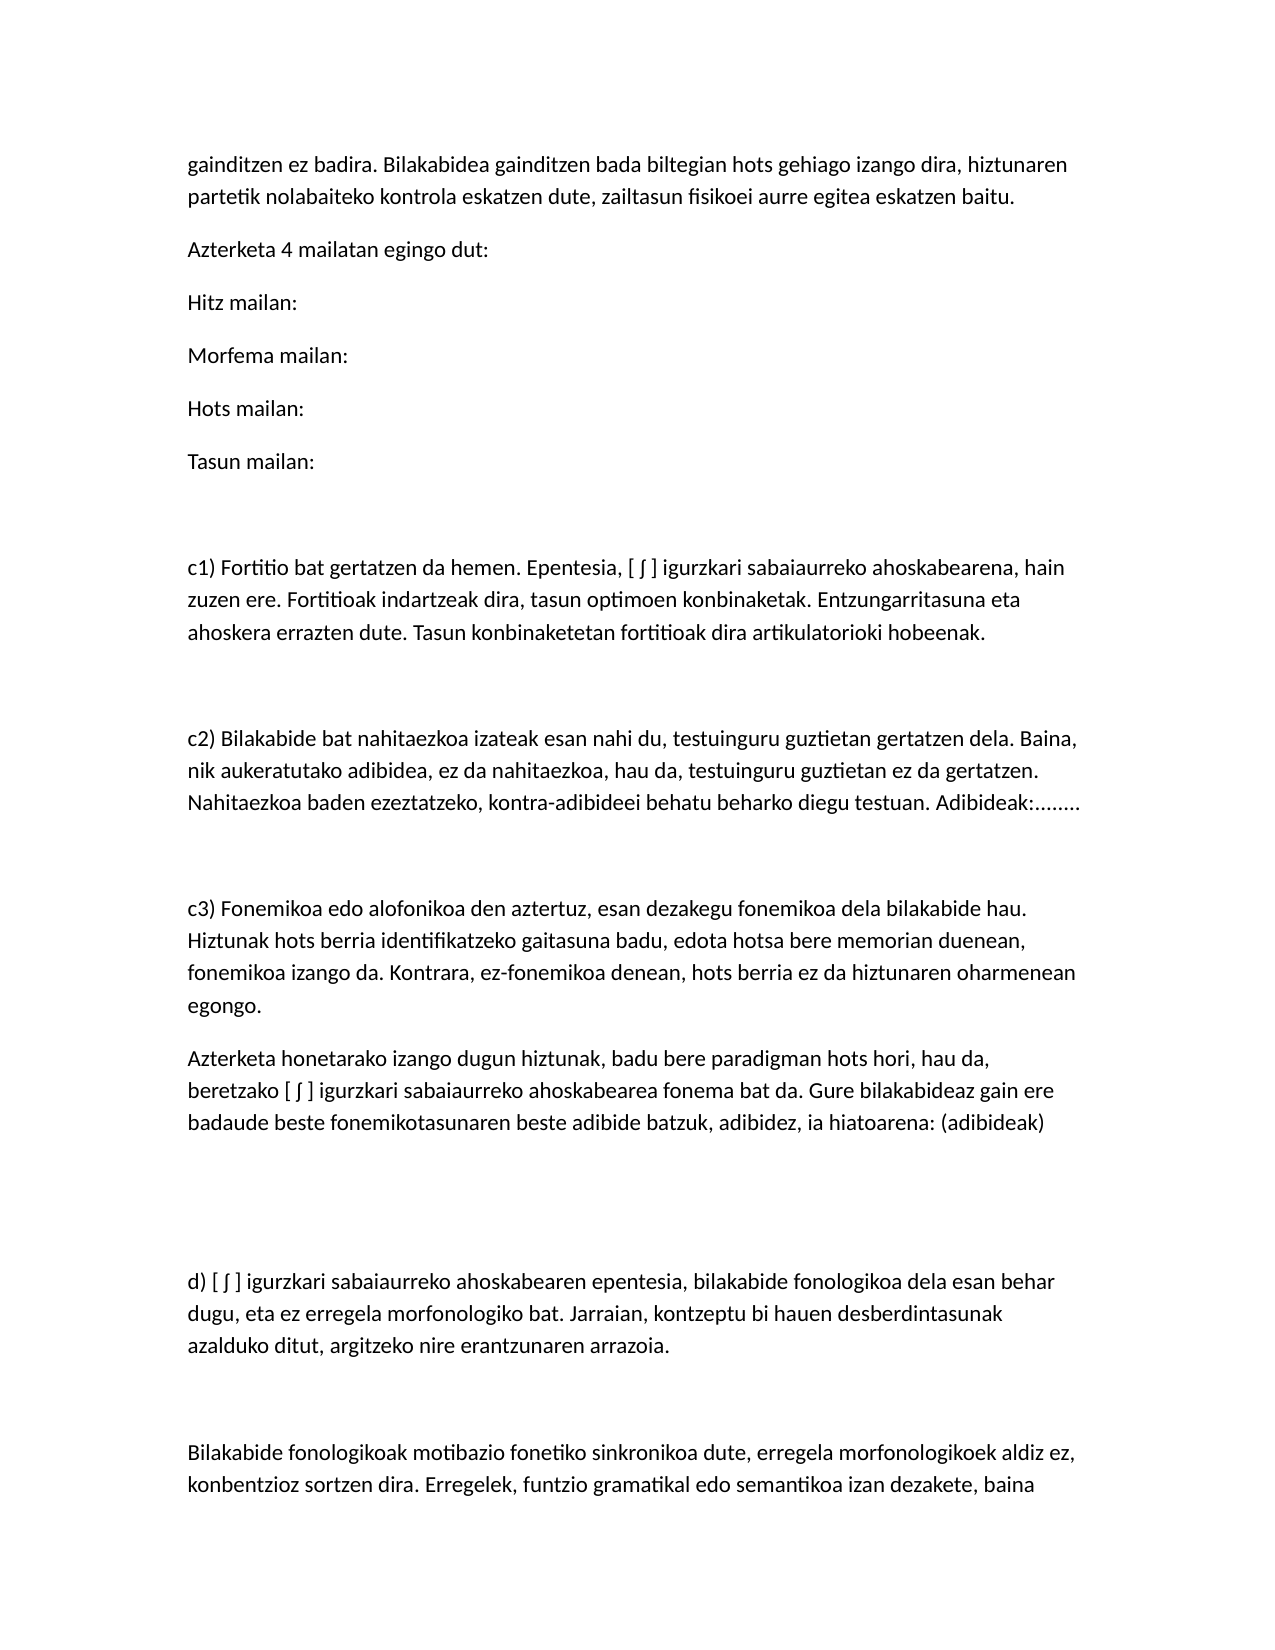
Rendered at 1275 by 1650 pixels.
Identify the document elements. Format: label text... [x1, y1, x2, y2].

text c2) Bilakabide bat nahitaezkoa izateak esan nahi du, testuinguru guztietan gertatzen dela. Baina, nik aukeratutako adibidea, ez da nahitaezkoa, hau da, testuinguru guztietan ez da gertatzen. Nahitaezkoa baden ezeztatzeko, kontra-adibideei behatu beharko diegu testuan. Adibideak:........ [187, 724, 1087, 816]
text Morfema mailan: [187, 341, 1087, 369]
text c1) Fortitio bat gertatzen da hemen. Epentesia, [ ʃ ] igurzkari sabaiaurreko ahoskabearena, hain zuzen ere. Fortitioak indartzeak dira, tasun optimoen konbinaketak. Entzungarritasuna eta ahoskera errazten dute. Tasun konbinaketetan fortitioak dira artikulatorioki hobeenak. [187, 553, 1087, 646]
text Hitz mailan: [187, 288, 1087, 316]
text Azterketa 4 mailatan egingo dut: [187, 235, 1087, 263]
text Bilakabide fonologikoak motibazio fonetiko sinkronikoa dute, erregela morfonologikoek aldiz ez, konbentzioz sortzen dira. Erregelek, funtzio gramatikal edo semantikoa izan dezakete, baina [187, 1438, 1087, 1498]
text Tasun mailan: [187, 447, 1087, 475]
text d) [ ʃ ] igurzkari sabaiaurreko ahoskabearen epentesia, bilakabide fonologikoa dela esan behar dugu, eta ez erregela morfonologiko bat. Jarraian, kontzeptu bi hauen desberdintasunak azalduko ditut, argitzeko nire erantzunaren arrazoia. [187, 1267, 1087, 1359]
text gainditzen ez badira. Bilakabidea gainditzen bada biltegian hots gehiago izango dira, hiztunaren partetik nolabaiteko kontrola eskatzen dute, zailtasun fisikoei aurre egitea eskatzen baitu. [187, 150, 1087, 210]
text Hots mailan: [187, 394, 1087, 422]
text Azterketa honetarako izango dugun hiztunak, badu bere paradigman hots hori, hau da, beretzako [ ʃ ] igurzkari sabaiaurreko ahoskabearea fonema bat da. Gure bilakabideaz gain ere badaude beste fonemikotasunaren beste adibide batzuk, adibidez, ia hiatoarena: (adibideak) [187, 1044, 1087, 1136]
text c3) Fonemikoa edo alofonikoa den aztertuz, esan dezakegu fonemikoa dela bilakabide hau. Hiztunak hots berria identifikatzeko gaitasuna badu, edota hotsa bere memorian duenean, fonemikoa izango da. Kontrara, ez-fonemikoa denean, hots berria ez da hiztunaren oharmenean egongo. [187, 894, 1087, 1019]
